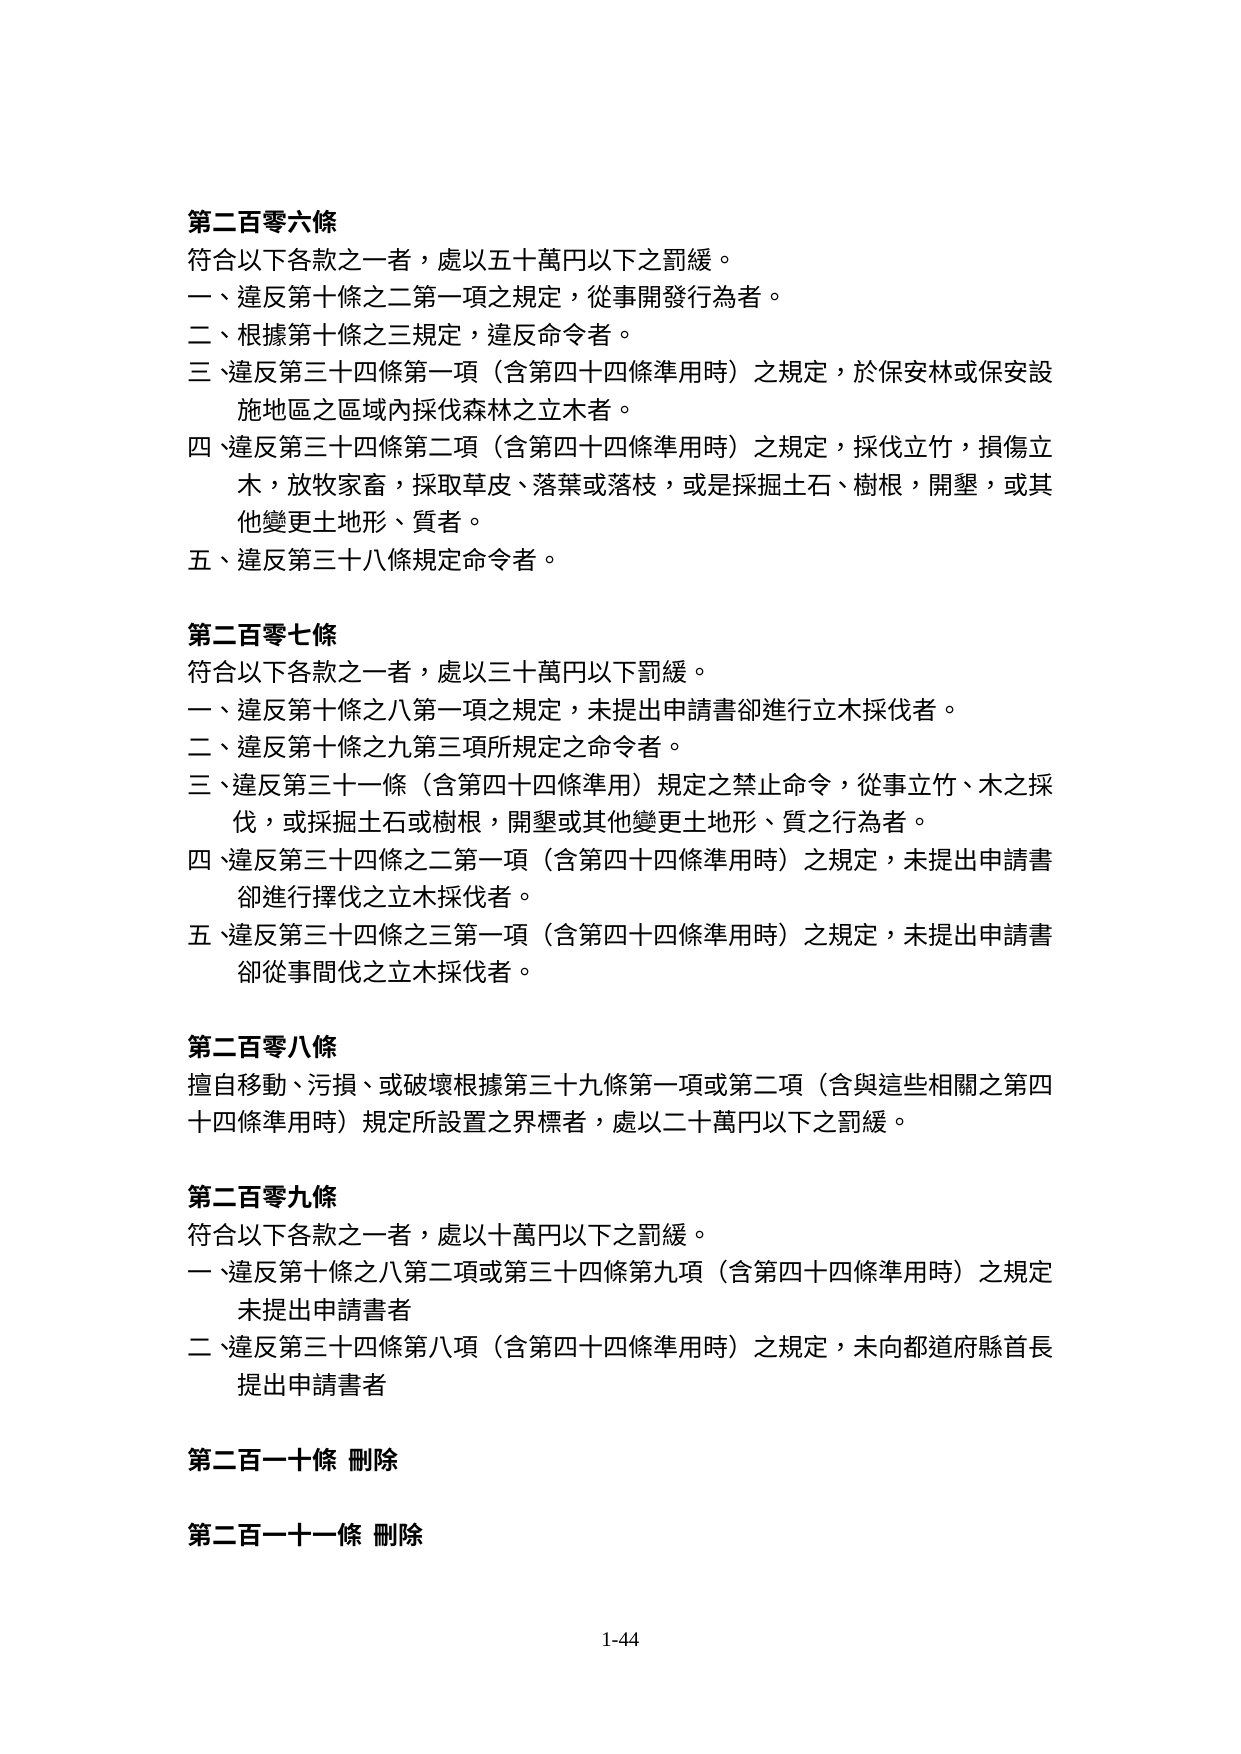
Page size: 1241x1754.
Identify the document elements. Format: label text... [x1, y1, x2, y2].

text 四、違反第三十四條之二第一項（含第四十四條準用時）之規定，未提出申請書卻進行擇伐之立木採伐者。 [187, 839, 1053, 914]
text 三、違反第三十一條（含第四十四條準用）規定之禁止命令，從事立竹、木之採伐，或採掘土石或樹根，開墾或其他變更土地形、質之行為者。 [187, 764, 1053, 839]
text 第二百零八條 [187, 1027, 1053, 1064]
text 第二百一十條 刪除 [187, 1439, 1053, 1477]
text 五、違反第三十八條規定命令者。 [187, 539, 1053, 577]
text 擅自移動、污損、或破壞根據第三十九條第一項或第二項（含與這些相關之第四十四條準用時）規定所設置之界標者，處以二十萬円以下之罰緩。 [187, 1064, 1053, 1139]
text 第二百一十一條 刪除 [187, 1514, 1053, 1552]
text 第二百零六條 [187, 202, 1053, 239]
text 二、違反第十條之九第三項所規定之命令者。 [187, 727, 1053, 764]
text 五、違反第三十四條之三第一項（含第四十四條準用時）之規定，未提出申請書卻從事間伐之立木採伐者。 [187, 914, 1053, 989]
text 符合以下各款之一者，處以五十萬円以下之罰緩。 [187, 239, 1053, 277]
text 符合以下各款之一者，處以三十萬円以下罰緩。 [187, 652, 1053, 689]
text 三、違反第三十四條第一項（含第四十四條準用時）之規定，於保安林或保安設施地區之區域內採伐森林之立木者。 [187, 352, 1053, 427]
text 一、違反第十條之八第一項之規定，未提出申請書卻進行立木採伐者。 [187, 689, 1053, 727]
text 第二百零九條 [187, 1177, 1053, 1214]
text 二、根據第十條之三規定，違反命令者。 [187, 314, 1053, 352]
text 第二百零七條 [187, 614, 1053, 652]
text 一、違反第十條之二第一項之規定，從事開發行為者。 [187, 277, 1053, 314]
text 一、違反第十條之八第二項或第三十四條第九項（含第四十四條準用時）之規定，未提出申請書者 [187, 1252, 1053, 1327]
text 二、違反第三十四條第八項（含第四十四條準用時）之規定，未向都道府縣首長提出申請書者 [187, 1327, 1053, 1402]
text 符合以下各款之一者，處以十萬円以下之罰緩。 [187, 1214, 1053, 1252]
text 四、違反第三十四條第二項（含第四十四條準用時）之規定，採伐立竹，損傷立木，放牧家畜，採取草皮、落葉或落枝，或是採掘土石、樹根，開墾，或其他變更土地形、質者。 [187, 427, 1053, 539]
